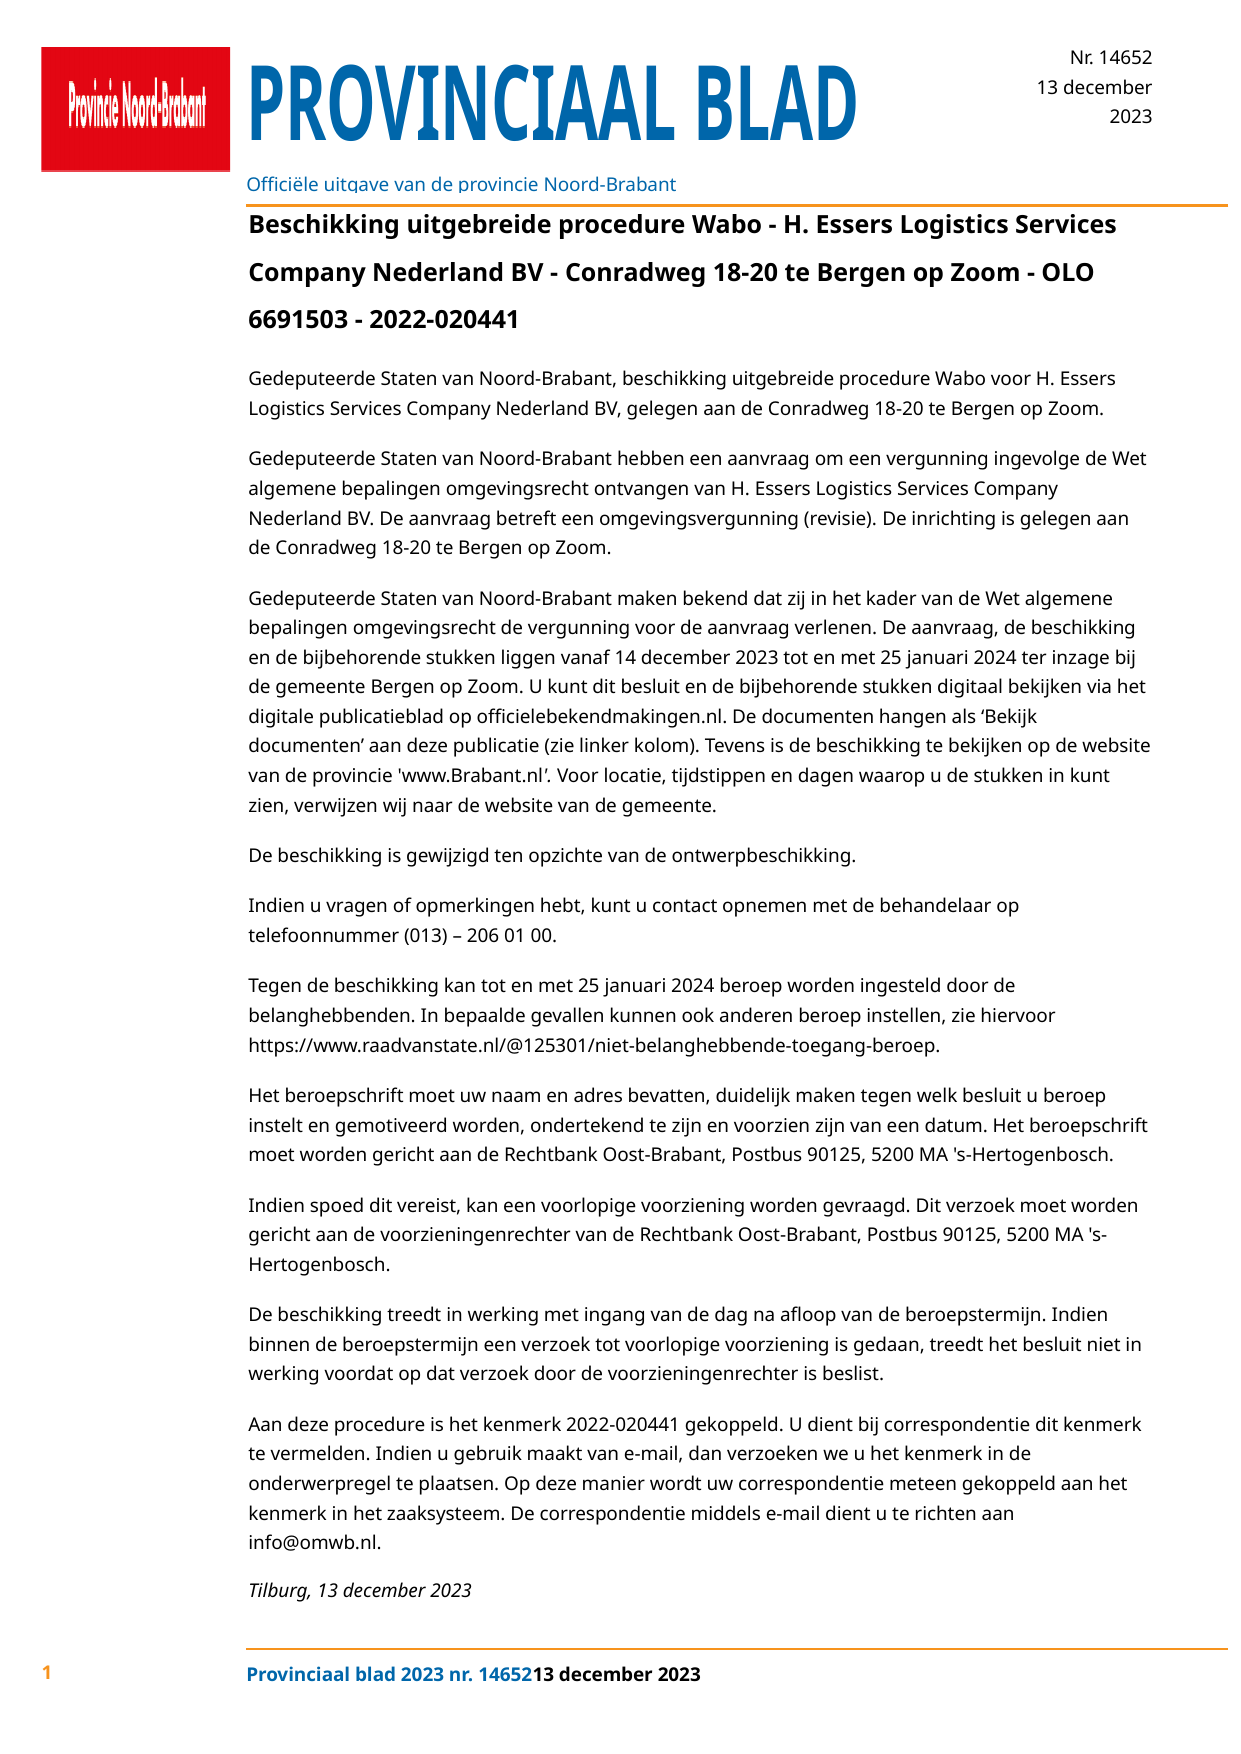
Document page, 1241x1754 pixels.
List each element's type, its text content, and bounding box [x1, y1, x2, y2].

text Gedeputeerde Staten van Noord-Brabant, beschikking uitgebreide procedure Wabo voor H. Essers Logistics Services Company Nederland BV, gelegen aan de Conradweg 18-20 te Bergen op Zoom. [248, 366, 1152, 421]
text Gedeputeerde Staten van Noord-Brabant maken bekend dat zij in het kader van de Wet algemene bepalingen omgevingsrecht de vergunning voor de aanvraag verlenen. De aanvraag, de beschikking en de bijbehorende stukken liggen vanaf 14 december 2023 tot en met 25 januari 2024 ter inzage bij de gemeente Bergen op Zoom. U kunt dit besluit en de bijbehorende stukken digitaal bekijken via het digitale publicatieblad op officielebekendmakingen.nl. De documenten hangen als ‘Bekijk documenten’ aan deze publicatie (zie linker kolom). Tevens is de beschikking te bekijken op de website van de provincie 'www.Brabant.nl'. Voor locatie, tijdstippen en dagen waarop u de stukken in kunt zien, verwijzen wij naar de website van de gemeente. [248, 585, 1152, 817]
text Tilburg, 13 december 2023 [248, 1577, 1152, 1603]
text De beschikking treedt in werking met ingang van de dag na afloop van de beroepstermijn. Indien binnen de beroepstermijn een verzoek tot voorlopige voorziening is gedaan, treedt het besluit niet in werking voordat op dat verzoek door de voorzieningenrechter is beslist. [248, 1301, 1152, 1386]
text Beschikking uitgebreide procedure Wabo - H. Essers Logistics Services Company Nederland BV - Conradweg 18-20 te Bergen op Zoom - OLO 6691503 - 2022-020441 [248, 207, 1152, 336]
text De beschikking is gewijzigd ten opzichte van de ontwerpbeschikking. [248, 842, 1152, 868]
picture [41, 47, 231, 172]
text Indien u vragen of opmerkingen hebt, kunt u contact opnemen met de behandelaar op telefoonnummer (013) – 206 01 00. [248, 893, 1152, 948]
text Indien spoed dit vereist, kan een voorlopige voorziening worden gevraagd. Dit verzoek moet worden gericht aan de voorzieningenrechter van de Rechtbank Oost-Brabant, Postbus 90125, 5200 MA 's-Hertogenbosch. [248, 1192, 1152, 1277]
text Gedeputeerde Staten van Noord-Brabant hebben een aanvraag om een vergunning ingevolge de Wet algemene bepalingen omgevingsrecht ontvangen van H. Essers Logistics Services Company Nederland BV. De aanvraag betreft een omgevingsvergunning (revisie). De inrichting is gelegen aan de Conradweg 18-20 te Bergen op Zoom. [248, 446, 1152, 560]
text Aan deze procedure is het kenmerk 2022-020441 gekoppeld. U dient bij correspondentie dit kenmerk te vermelden. Indien u gebruik maakt van e-mail, dan verzoeken we u het kenmerk in de onderwerpregel te plaatsen. Op deze manier wordt uw correspondentie meteen gekoppeld aan het kenmerk in het zaaksysteem. De correspondentie middels e-mail dient u te richten aan info@omwb.nl. [248, 1411, 1152, 1555]
text Het beroepschrift moet uw naam en adres bevatten, duidelijk maken tegen welk besluit u beroep instelt en gemotiveerd worden, ondertekend te zijn en voorzien zijn van een datum. Het beroepschrift moet worden gericht aan de Rechtbank Oost-Brabant, Postbus 90125, 5200 MA 's-Hertogenbosch. [248, 1082, 1152, 1167]
text Tegen de beschikking kan tot en met 25 januari 2024 beroep worden ingesteld door de belanghebbenden. In bepaalde gevallen kunnen ook anderen beroep instellen, zie hiervoor https://www.raadvanstate.nl/@125301/niet-belanghebbende-toegang-beroep. [248, 973, 1152, 1057]
